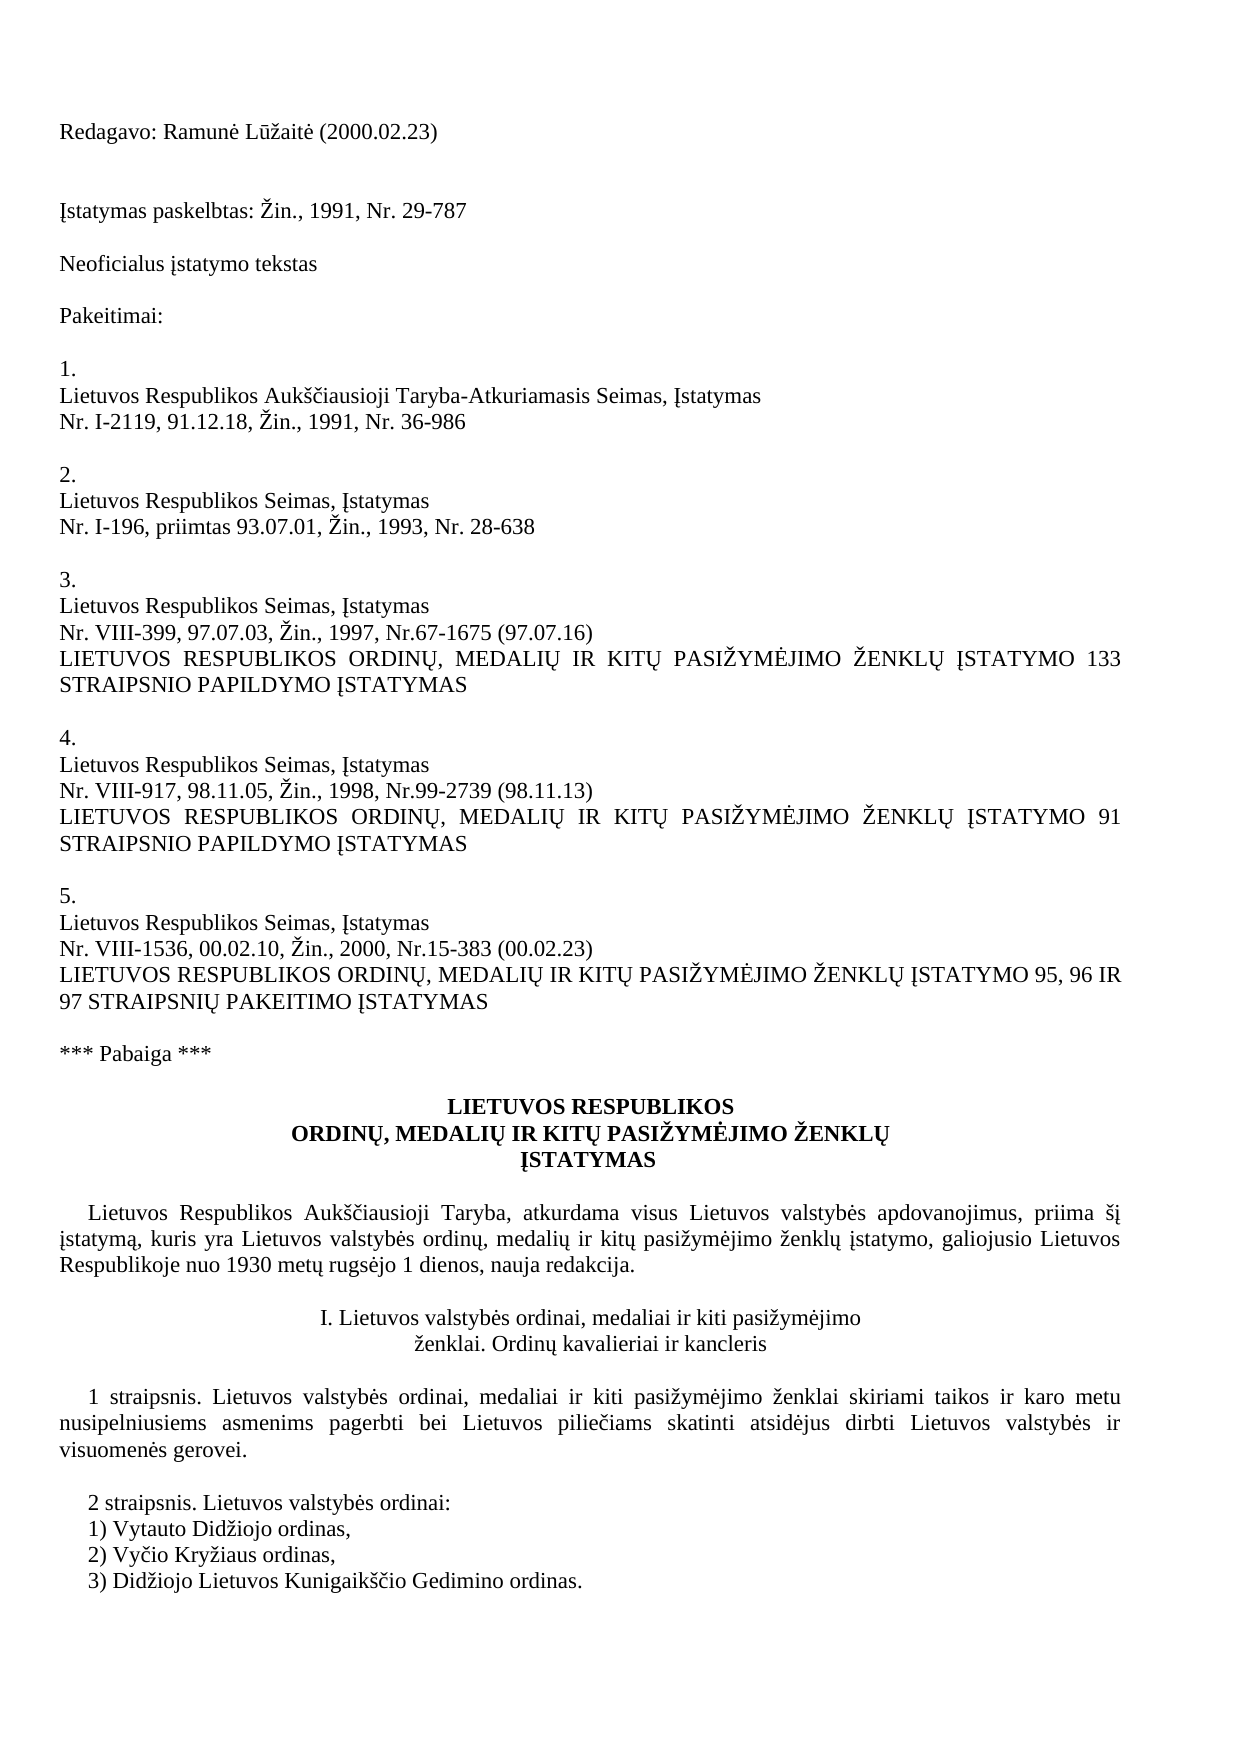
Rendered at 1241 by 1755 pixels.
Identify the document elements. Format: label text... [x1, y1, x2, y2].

text 5. [59, 882, 1122, 909]
text 4. [59, 724, 1122, 751]
text 2 straipsnis. Lietuvos valstybės ordinai: [59, 1488, 1122, 1515]
text 1 straipsnis. Lietuvos valstybės ordinai, medaliai ir kiti pasižymėjimo ženklai skiriami taikos ir karo metu nusipelniusiems asmenims pagerbti bei Lietuvos piliečiams skatinti atsidėjus dirbti Lietuvos valstybės ir visuomenės gerovei. [59, 1383, 1122, 1462]
text ĮSTATYMAS [59, 1146, 1122, 1172]
text Redagavo: Ramunė Lūžaitė (2000.02.23) [59, 118, 1122, 144]
text 3) Didžiojo Lietuvos Kunigaikščio Gedimino ordinas. [59, 1568, 1122, 1594]
text Neoficialus įstatymo tekstas [59, 250, 1122, 276]
text 3. [59, 566, 1122, 592]
text I. Lietuvos valstybės ordinai, medaliai ir kiti pasižymėjimo [59, 1304, 1122, 1330]
text Nr. VIII-917, 98.11.05, Žin., 1998, Nr.99-2739 (98.11.13) [59, 777, 1122, 803]
text Įstatymas paskelbtas: Žin., 1991, Nr. 29-787 [59, 197, 1122, 223]
text Lietuvos Respublikos Aukščiausioji Taryba, atkurdama visus Lietuvos valstybės apdovanojimus, priima šį įstatymą, kuris yra Lietuvos valstybės ordinų, medalių ir kitų pasižymėjimo ženklų įstatymo, galiojusio Lietuvos Respublikoje nuo 1930 metų rugsėjo 1 dienos, nauja redakcija. [59, 1199, 1122, 1278]
text Lietuvos Respublikos Seimas, Įstatymas [59, 592, 1122, 619]
text ženklai. Ordinų kavalieriai ir kancleris [59, 1330, 1122, 1357]
text LIETUVOS RESPUBLIKOS ORDINŲ, MEDALIŲ IR KITŲ PASIŽYMĖJIMO ŽENKLŲ ĮSTATYMO 133 STRAIPSNIO PAPILDYMO ĮSTATYMAS [59, 645, 1122, 698]
text Lietuvos Respublikos Seimas, Įstatymas [59, 487, 1122, 513]
text LIETUVOS RESPUBLIKOS ORDINŲ, MEDALIŲ IR KITŲ PASIŽYMĖJIMO ŽENKLŲ ĮSTATYMO 91 STRAIPSNIO PAPILDYMO ĮSTATYMAS [59, 803, 1122, 856]
text Nr. I-2119, 91.12.18, Žin., 1991, Nr. 36-986 [59, 408, 1122, 434]
text ORDINŲ, MEDALIŲ IR KITŲ PASIŽYMĖJIMO ŽENKLŲ [59, 1119, 1122, 1146]
text *** Pabaiga *** [59, 1041, 1122, 1067]
text Lietuvos Respublikos Aukščiausioji Taryba-Atkuriamasis Seimas, Įstatymas [59, 382, 1122, 408]
text 2) Vyčio Kryžiaus ordinas, [59, 1541, 1122, 1568]
text LIETUVOS RESPUBLIKOS [59, 1093, 1122, 1119]
text Nr. I-196, priimtas 93.07.01, Žin., 1993, Nr. 28-638 [59, 513, 1122, 540]
text Lietuvos Respublikos Seimas, Įstatymas [59, 909, 1122, 935]
text Nr. VIII-1536, 00.02.10, Žin., 2000, Nr.15-383 (00.02.23) [59, 935, 1122, 961]
text Lietuvos Respublikos Seimas, Įstatymas [59, 751, 1122, 777]
text LIETUVOS RESPUBLIKOS ORDINŲ, MEDALIŲ IR KITŲ PASIŽYMĖJIMO ŽENKLŲ ĮSTATYMO 95, 96 IR 97 STRAIPSNIŲ PAKEITIMO ĮSTATYMAS [59, 961, 1122, 1014]
text Nr. VIII-399, 97.07.03, Žin., 1997, Nr.67-1675 (97.07.16) [59, 619, 1122, 645]
text 1. [59, 355, 1122, 382]
text Pakeitimai: [59, 303, 1122, 329]
text 2. [59, 461, 1122, 487]
text 1) Vytauto Didžiojo ordinas, [59, 1515, 1122, 1541]
